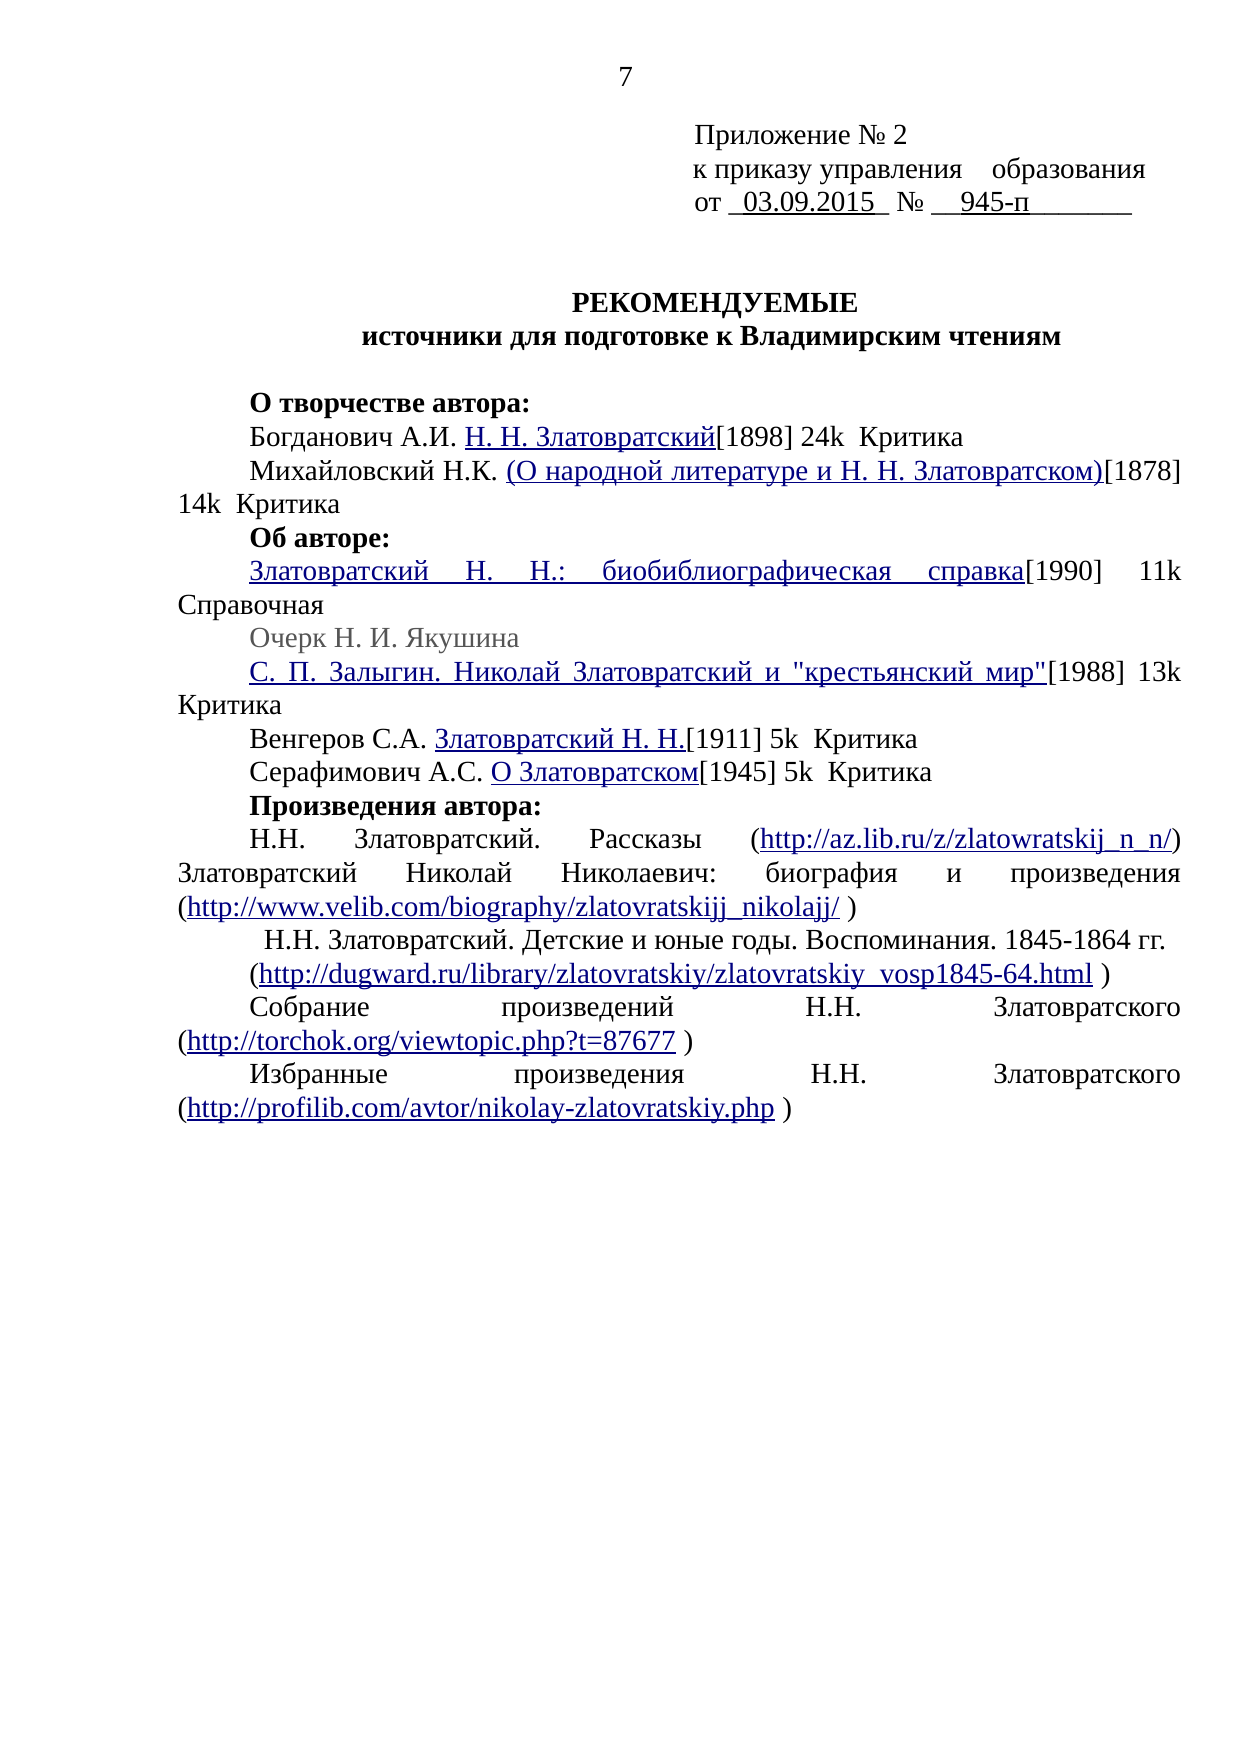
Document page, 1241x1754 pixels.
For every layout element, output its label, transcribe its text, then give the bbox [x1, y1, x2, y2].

text к приказу управления образования [249, 151, 1181, 184]
text Собрание произведений Н.Н. Златовратского (http://torchok.org/viewtopic.php?t=87677 ) [177, 989, 1181, 1057]
text Венгеров С.А. Златовратский Н. Н.[1911] 5k Критика [177, 721, 1181, 754]
text РЕКОМЕНДУЕМЫЕ [177, 285, 1181, 318]
text источники для подготовке к Владимирским чтениям [177, 318, 1181, 352]
text Произведения автора: [177, 788, 1181, 822]
text Приложение № 2 [177, 117, 1181, 151]
text О творчестве автора: [177, 386, 1181, 419]
text от _03.09.2015_ № __945-п_______ [177, 184, 1181, 218]
text Богданович А.И. Н. Н. Златовратский[1898] 24k Критика [177, 419, 1181, 453]
text Н.Н. Златовратский. Рассказы (http://az.lib.ru/z/zlatowratskij_n_n/) Златовратский Николай Николаевич: биография и произведения (http://www.velib.com/biography/zlatovratskijj_nikolajj/ ) [177, 822, 1181, 922]
text Серафимович А.С. О Златовратском[1945] 5k Критика [177, 754, 1181, 788]
text Избранные произведения Н.Н. Златовратского (http://profilib.com/avtor/nikolay-zlatovratskiy.php ) [177, 1057, 1181, 1124]
text Михайловский Н.К. (О народной литературе и Н. Н. Златовратском)[1878] 14k Критика [177, 453, 1181, 520]
text С. П. Залыгин. Николай Златовратский и "крестьянский мир"[1988] 13k Критика [177, 654, 1181, 721]
text Об авторе: [177, 520, 1181, 553]
text Н.Н. Златовратский. Детские и юные годы. Воспоминания. 1845-1864 гг. [177, 922, 1181, 956]
text Очерк Н. И. Якушина [177, 620, 1181, 654]
text (http://dugward.ru/library/zlatovratskiy/zlatovratskiy_vosp1845-64.html ) [177, 956, 1181, 989]
text Златовратский Н. Н.: биобиблиографическая справка[1990] 11k Справочная [177, 553, 1181, 620]
